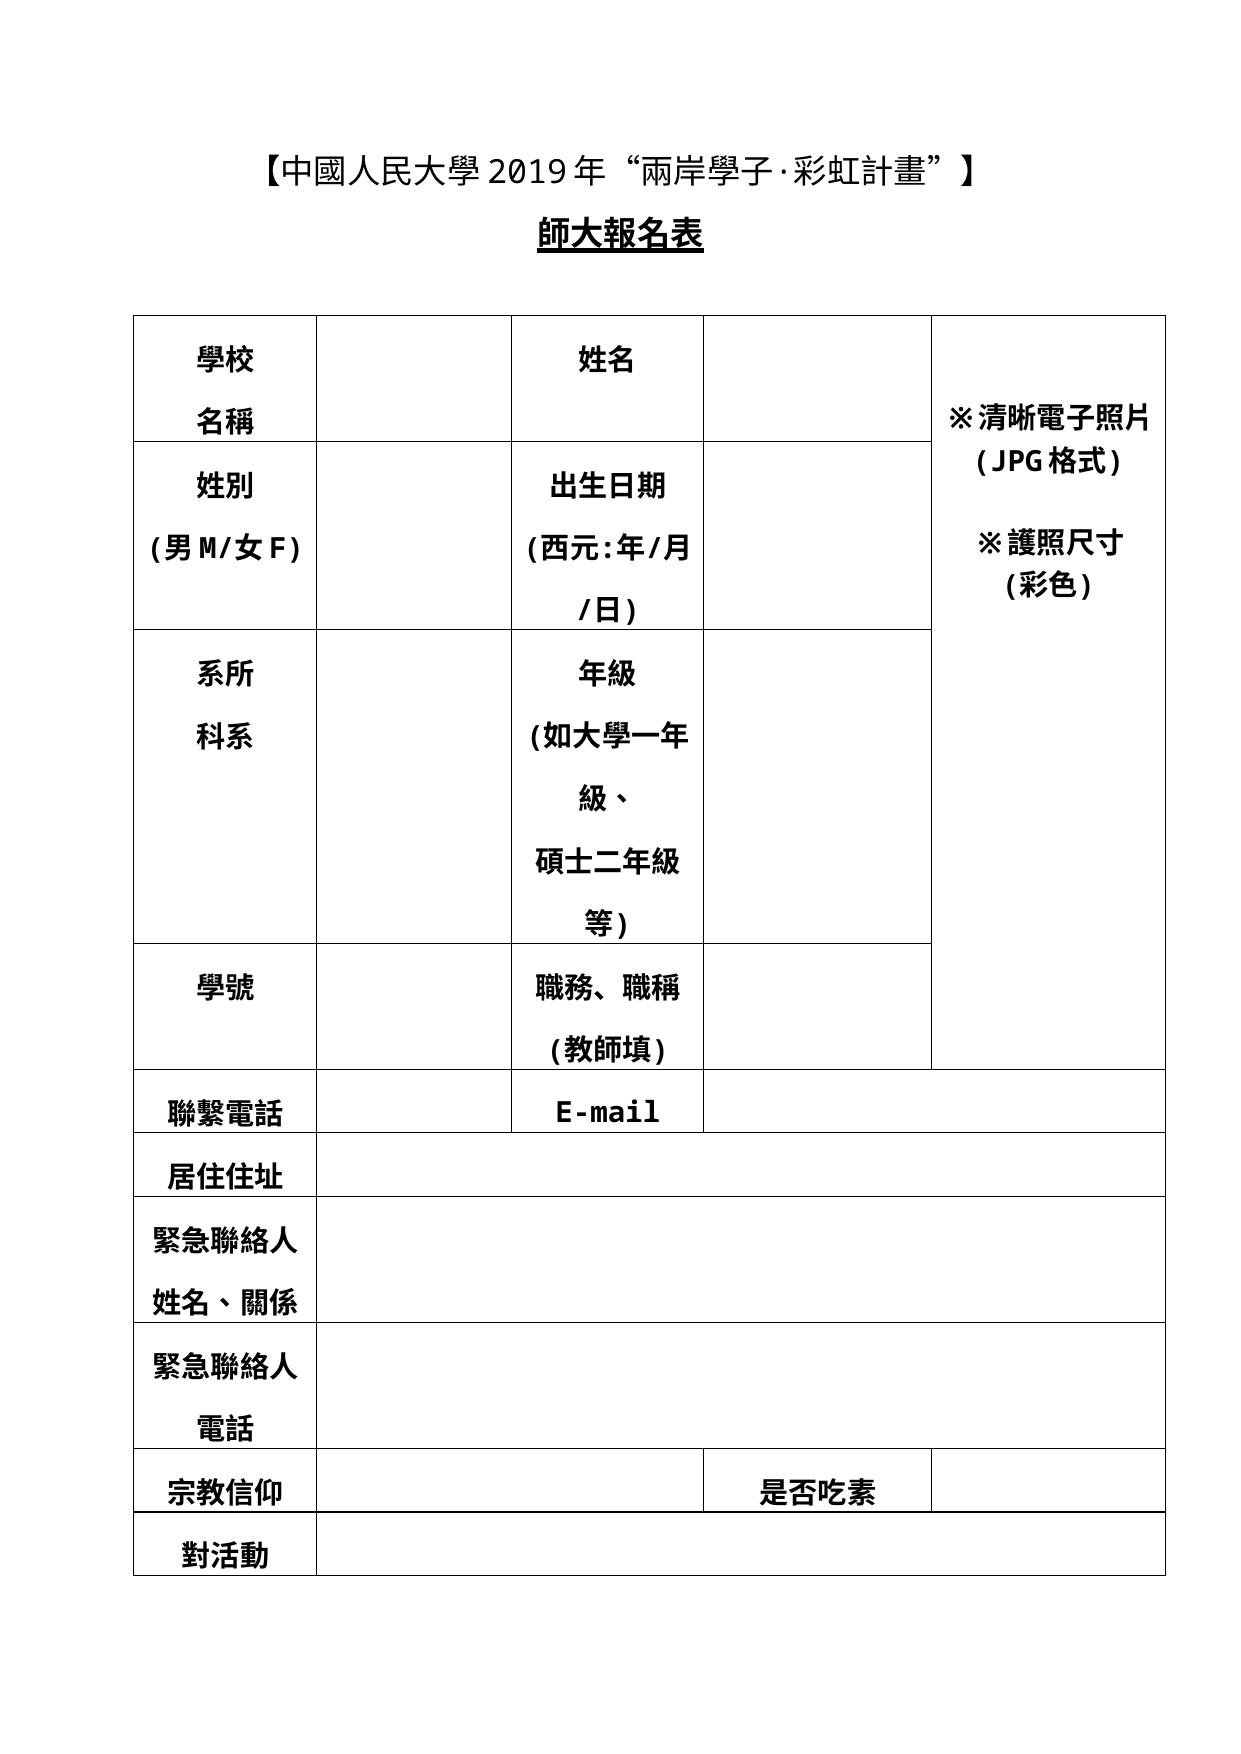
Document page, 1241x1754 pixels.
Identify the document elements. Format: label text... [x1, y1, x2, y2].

table_header 學校 名稱 [134, 316, 316, 441]
table_cell [317, 442, 511, 629]
table_cell [317, 1323, 1165, 1448]
table_cell [704, 630, 931, 943]
table_cell [317, 1070, 511, 1132]
table_header [317, 316, 511, 441]
table_cell 緊急聯絡人電話 [134, 1323, 316, 1448]
table_cell 緊急聯絡人 姓名、關係 [134, 1197, 316, 1322]
table_cell 出生日期 (西元:年/月/日) [512, 442, 703, 629]
table_header 姓名 [512, 316, 703, 441]
table_cell [317, 1197, 1165, 1322]
table_cell [317, 1513, 1165, 1575]
table_cell 居住住址 [134, 1133, 316, 1196]
table_cell 姓別 (男M/女F) [134, 442, 316, 629]
table_cell [704, 442, 931, 629]
table_cell 對活動 [134, 1513, 316, 1575]
table_cell [317, 1133, 1165, 1196]
table_cell 宗教信仰 [134, 1449, 316, 1511]
table_cell 系所 科系 [134, 630, 316, 943]
table_cell [932, 1449, 1165, 1511]
table_header [704, 316, 931, 441]
table_cell E-mail [512, 1070, 703, 1132]
table_cell [704, 944, 931, 1069]
table_cell 聯繫電話 [134, 1070, 316, 1132]
table_cell 學號 [134, 944, 316, 1069]
table_cell [317, 944, 511, 1069]
table_cell 職務、職稱 (教師填) [512, 944, 703, 1069]
text 【中國人民大學2019年“兩岸學子·彩虹計畫”】 [187, 127, 1053, 189]
table_header ※清晰電子照片(JPG格式) ※護照尺寸 (彩色) [932, 316, 1165, 1069]
table_cell 是否吃素 [704, 1449, 931, 1511]
table_cell [317, 630, 511, 943]
text 師大報名表 [187, 189, 1053, 252]
table_cell 年級 (如大學一年級、 碩士二年級等) [512, 630, 703, 943]
table_cell [704, 1070, 1165, 1132]
table_cell [317, 1449, 703, 1511]
